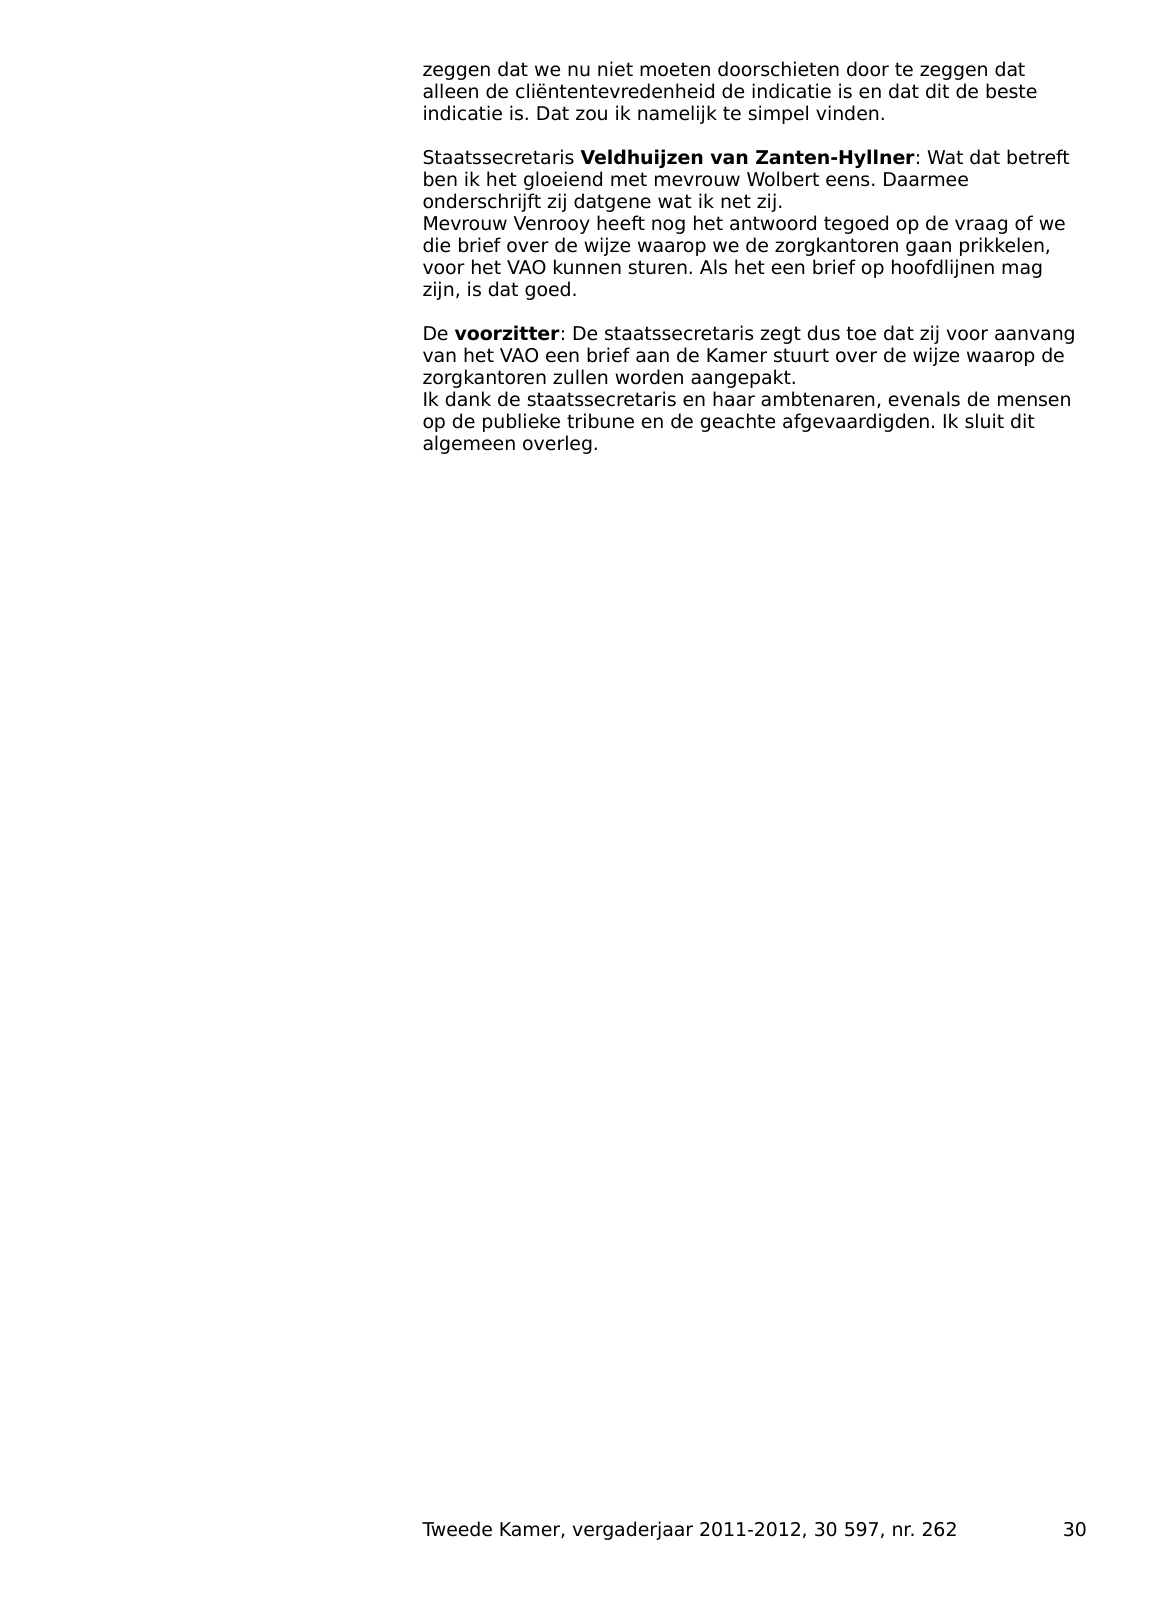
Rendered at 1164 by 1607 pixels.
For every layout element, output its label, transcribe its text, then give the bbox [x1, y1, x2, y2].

text Staatssecretaris Veldhuijzen van Zanten-Hyllner: Wat dat betreft ben ik het gloeiend met mevrouw Wolbert eens. Daarmee onderschrijft zij datgene wat ik net zij. [422, 147, 1087, 213]
text zeggen dat we nu niet moeten doorschieten door te zeggen dat alleen de cliëntentevredenheid de indicatie is en dat dit de beste indicatie is. Dat zou ik namelijk te simpel vinden. [422, 59, 1087, 125]
text Mevrouw Venrooy heeft nog het antwoord tegoed op de vraag of we die brief over de wijze waarop we de zorgkantoren gaan prikkelen, voor het VAO kunnen sturen. Als het een brief op hoofdlijnen mag zijn, is dat goed. [422, 213, 1087, 301]
text De voorzitter: De staatssecretaris zegt dus toe dat zij voor aanvang van het VAO een brief aan de Kamer stuurt over de wijze waarop de zorgkantoren zullen worden aangepakt. [422, 323, 1087, 389]
text Ik dank de staatssecretaris en haar ambtenaren, evenals de mensen op de publieke tribune en de geachte afgevaardigden. Ik sluit dit algemeen overleg. [422, 389, 1087, 455]
